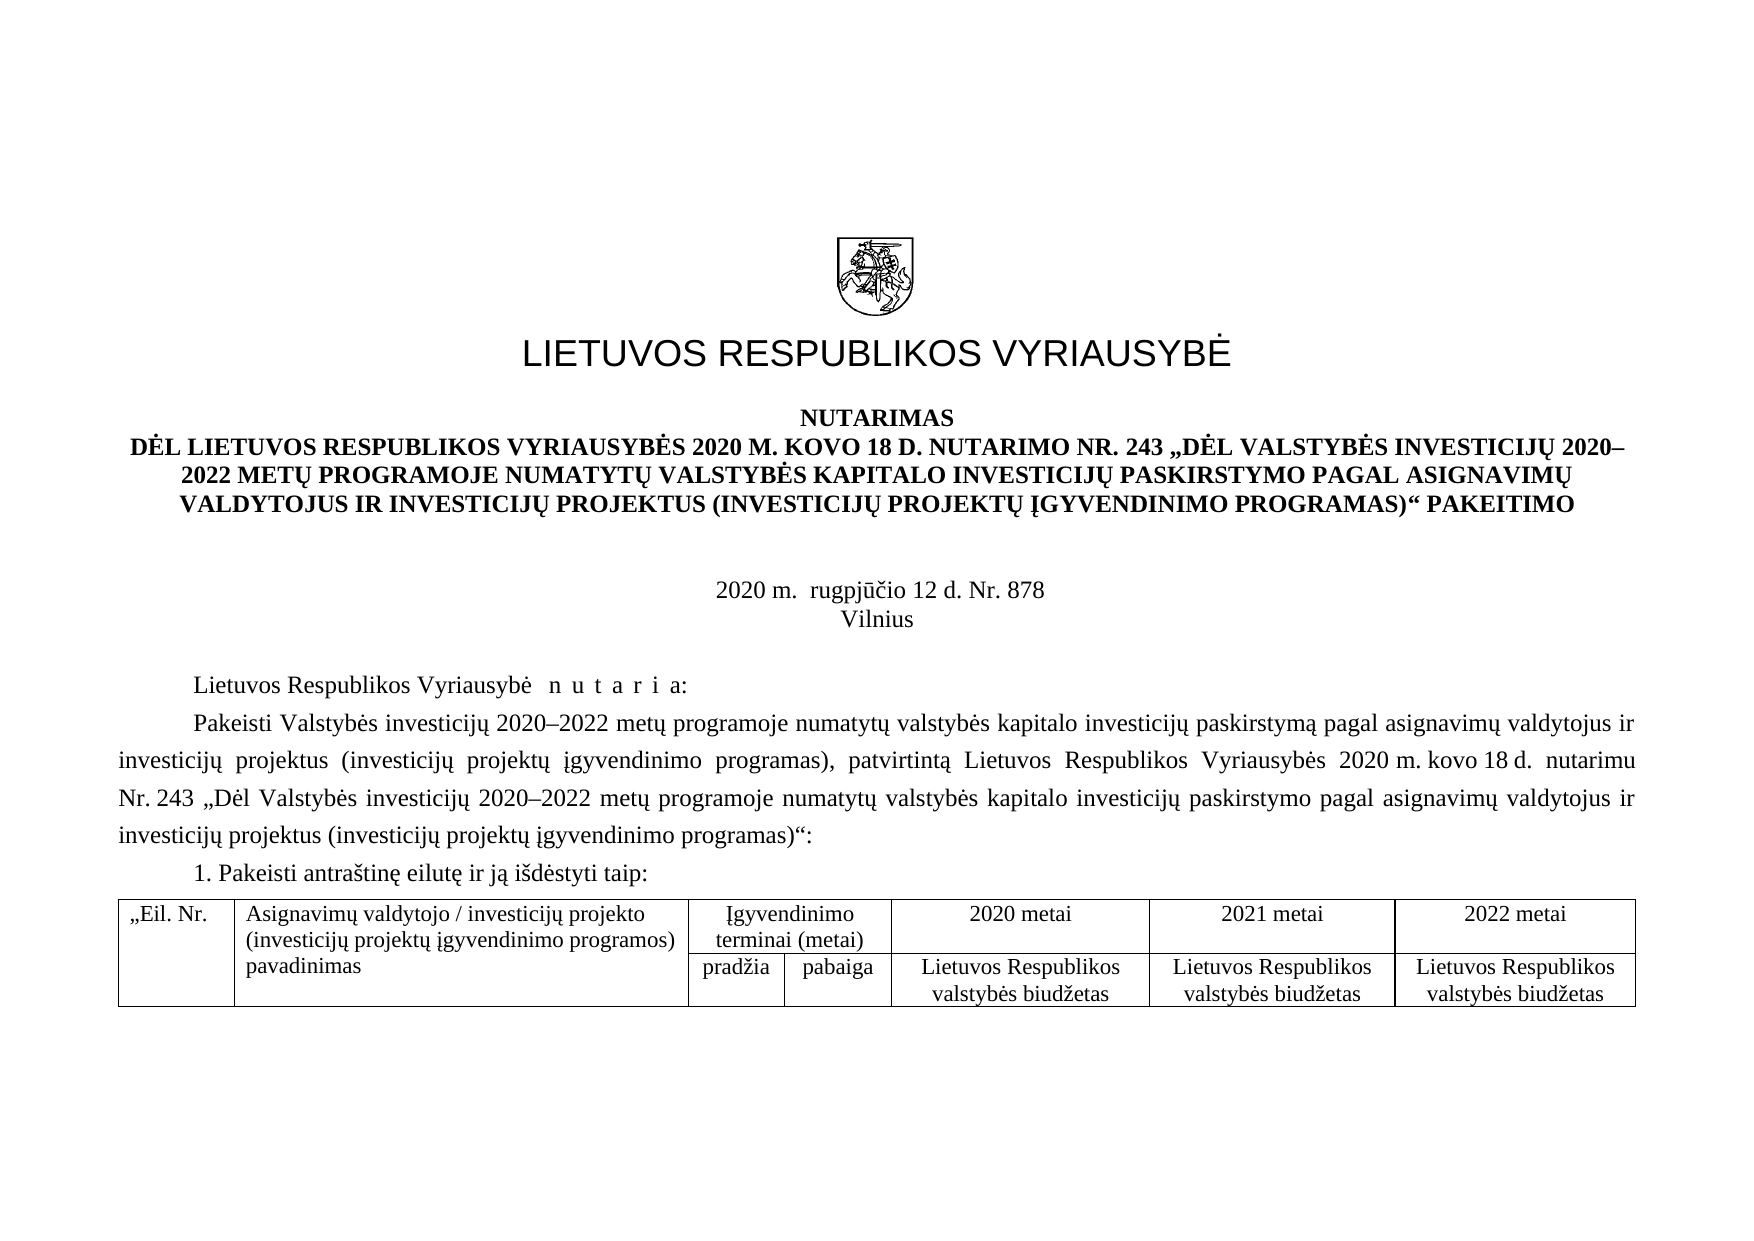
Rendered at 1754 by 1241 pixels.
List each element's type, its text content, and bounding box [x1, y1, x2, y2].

text Vilnius [118, 604, 1636, 633]
table_header Įgyvendinimo terminai (metai) [689, 900, 891, 952]
table_header 2021 metai [1150, 900, 1394, 952]
text Lietuvos Respublikos Vyriausybė nutaria: [118, 662, 1636, 699]
table_cell Lietuvos Respublikos valstybės biudžetas [1396, 954, 1635, 1006]
table_header Asignavimų valdytojo / investicijų projekto (investicijų projektų įgyvendinimo programos) pavadinimas [235, 900, 688, 1006]
table_cell pradžia [689, 954, 784, 1006]
text nutarimas [118, 403, 1636, 432]
table_header 2022 metai [1396, 900, 1635, 952]
text DĖL LIETUVOS RESPUBLIKOS VYRIAUSYBĖS 2020 M. KOVO 18 D. NUTARIMO NR. 243 „DĖL VALSTYBĖS INVESTICIJŲ 2020–2022 METŲ PROGRAMOJE NUMATYTŲ VALSTYBĖS KAPITALO INVESTICIJŲ PASKIRSTYMO PAGAL ASIGNAVIMŲ VALDYTOJUS IR INVESTICIJŲ PROJEKTUS (INVESTICIJŲ PROJEKTŲ ĮGYVENDINIMO PROGRAMAS)“ PAKEITIMO [118, 432, 1636, 518]
table_header „Eil. Nr. [119, 900, 234, 1006]
table_cell pabaiga [785, 954, 891, 1006]
table_cell Lietuvos Respublikos valstybės biudžetas [892, 954, 1149, 1006]
table_cell Lietuvos Respublikos valstybės biudžetas [1150, 954, 1394, 1006]
table_header 2020 metai [892, 900, 1149, 952]
text 1. Pakeisti antraštinę eilutę ir ją išdėstyti taip: [118, 849, 1636, 887]
text 2020 m. rugpjūčio 12 d. Nr. 878 [118, 575, 1636, 604]
text Lietuvos Respublikos Vyriausybė [118, 331, 1636, 374]
text Pakeisti Valstybės investicijų 2020–2022 metų programoje numatytų valstybės kapitalo investicijų paskirstymą pagal asignavimų valdytojus ir investicijų projektus (investicijų projektų įgyvendinimo programas), patvirtintą Lietuvos Respublikos Vyriausybės 2020 m. kovo 18 d. nutarimu Nr. 243 „Dėl Valstybės investicijų 2020–2022 metų programoje numatytų valstybės kapitalo investicijų paskirstymo pagal asignavimų valdytojus ir investicijų projektus (investicijų projektų įgyvendinimo programas)“: [118, 699, 1636, 849]
